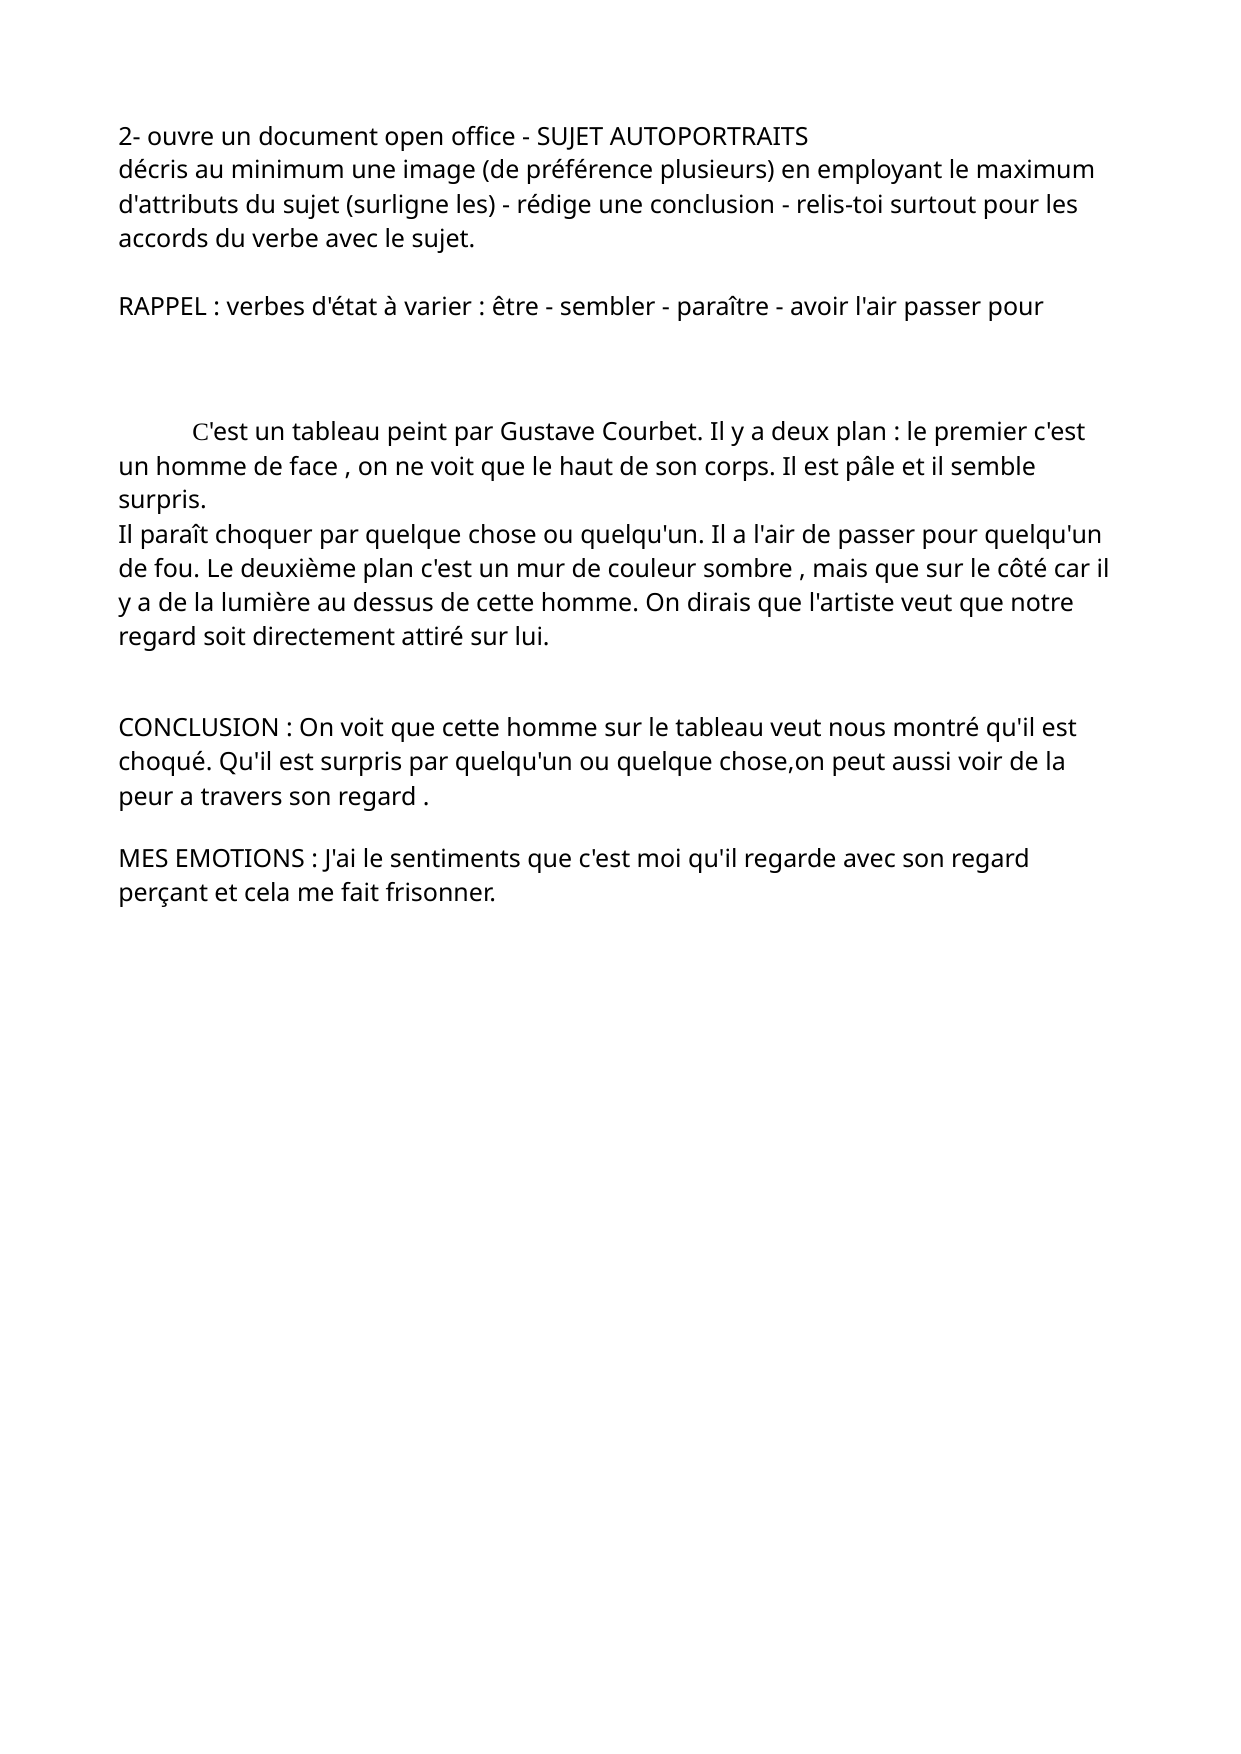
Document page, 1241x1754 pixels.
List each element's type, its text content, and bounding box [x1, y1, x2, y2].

text CONCLUSION : On voit que cette homme sur le tableau veut nous montré qu'il est choqué. Qu'il est surpris par quelqu'un ou quelque chose,on peut aussi voir de la peur a travers son regard . [118, 710, 1122, 812]
text C'est un tableau peint par Gustave Courbet. Il y a deux plan : le premier c'est un homme de face , on ne voit que le haut de son corps. Il est pâle et il semble surpris. [118, 414, 1122, 516]
text Il paraît choquer par quelque chose ou quelqu'un. Il a l'air de passer pour quelqu'un de fou. Le deuxième plan c'est un mur de couleur sombre , mais que sur le côté car il y a de la lumière au dessus de cette homme. On dirais que l'artiste veut que notre regard soit directement attiré sur lui. [118, 516, 1122, 652]
text 2- ouvre un document open office - SUJET AUTOPORTRAITS décris au minimum une image (de préférence plusieurs) en employant le maximum d'attributs du sujet (surligne les) - rédige une conclusion - relis-toi surtout pour les accords du verbe avec le sujet. RAPPEL : verbes d'état à varier : être - sembler - paraître - avoir l'air passer pour [118, 118, 1122, 322]
text MES EMOTIONS : J'ai le sentiments que c'est moi qu'il regarde avec son regard perçant et cela me fait frisonner. [118, 841, 1122, 909]
